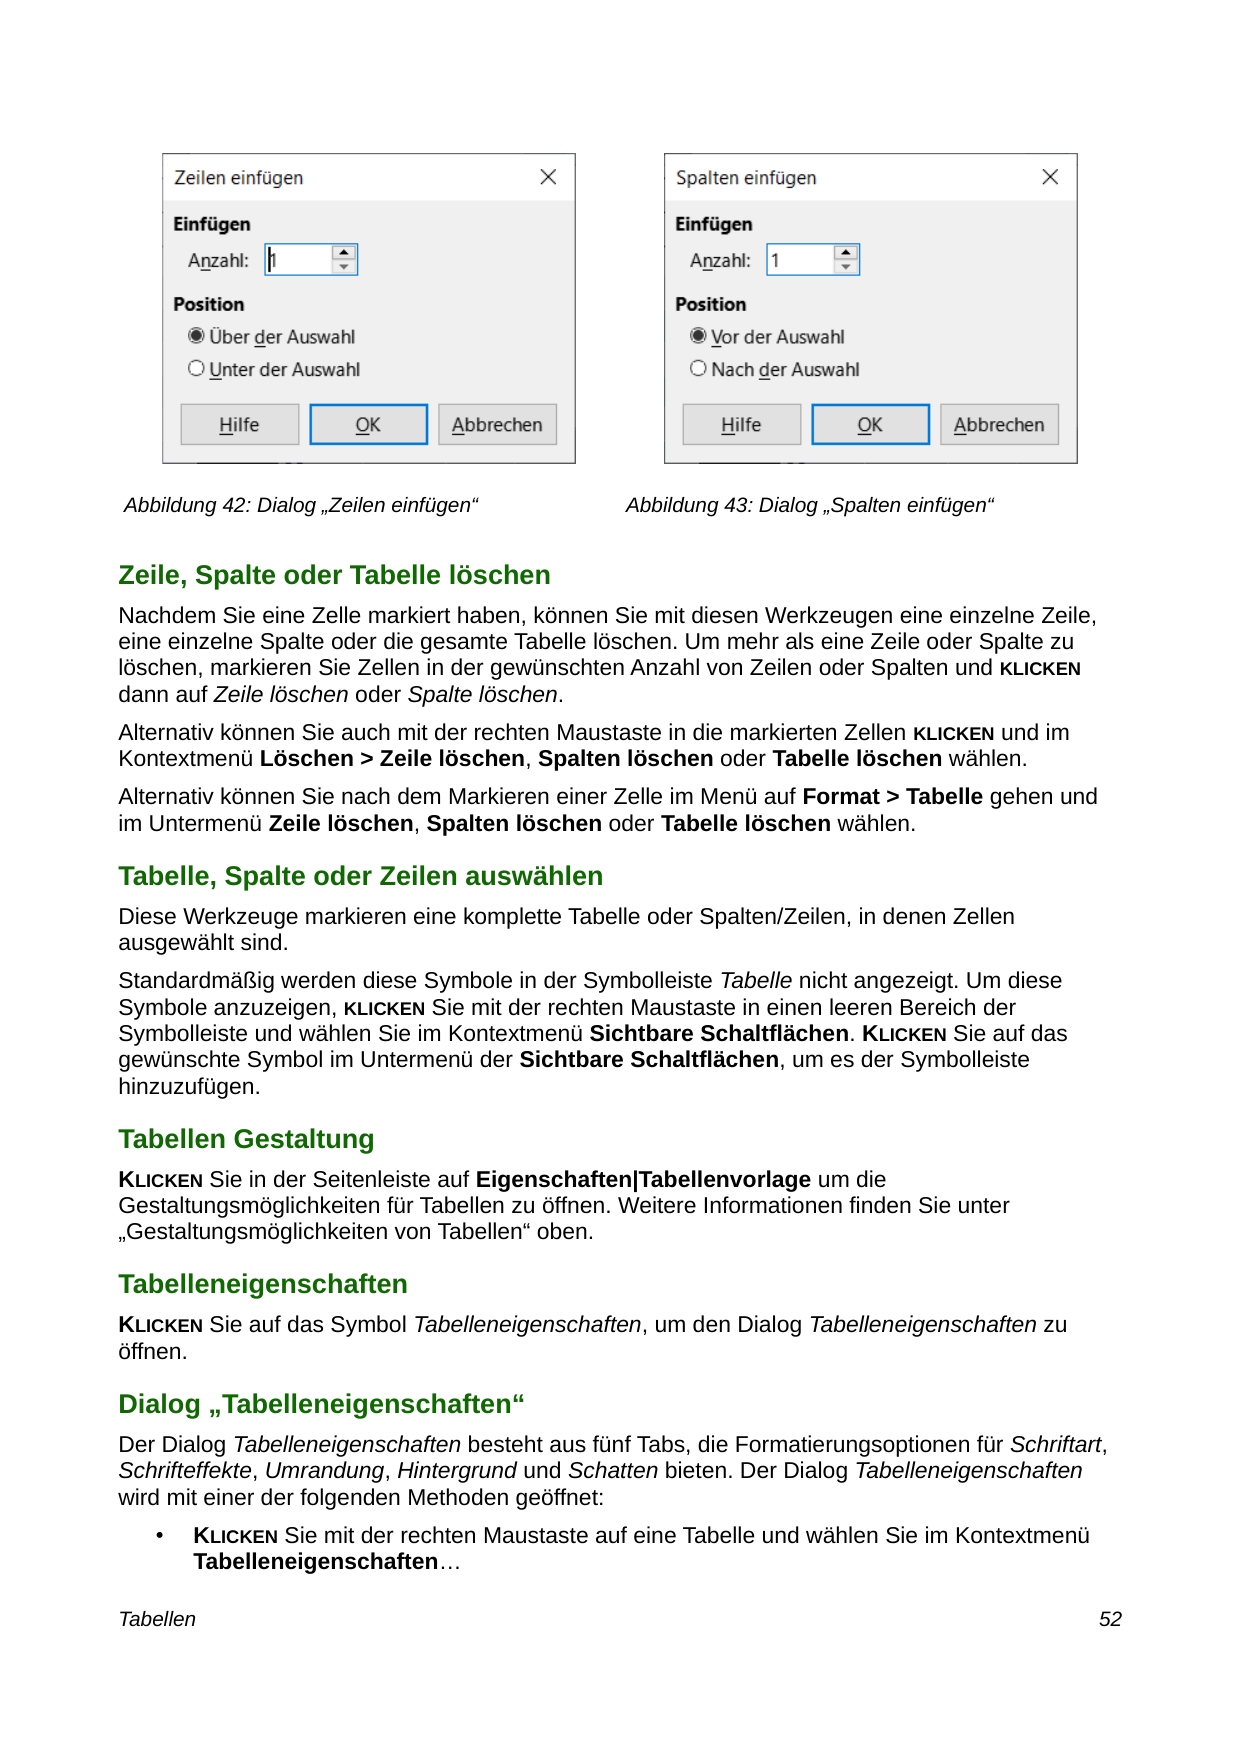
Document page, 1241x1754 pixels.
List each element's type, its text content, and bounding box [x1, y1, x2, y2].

picture [162, 153, 576, 464]
table_header Abbildung 43: Dialog „Spalten einfügen“ [620, 118, 1122, 535]
subtitle Zeile, Spalte oder Tabelle löschen [118, 559, 1122, 590]
picture [664, 153, 1078, 464]
text Alternativ können Sie auch mit der rechten Maustaste in die markierten Zellen klicken und im Kontextmenü Löschen > Zeile löschen, Spalten löschen oder Tabelle löschen wählen. [118, 719, 1122, 772]
text Diese Werkzeuge markieren eine komplette Tabelle oder Spalten/Zeilen, in denen Zellen ausgewählt sind. [118, 903, 1122, 955]
subtitle Tabellen Gestaltung [118, 1123, 1122, 1154]
subtitle Tabelleneigenschaften [118, 1268, 1122, 1299]
subtitle Dialog „Tabelleneigenschaften“ [118, 1388, 1122, 1419]
subtitle Tabelle, Spalte oder Zeilen auswählen [118, 860, 1122, 891]
table_header Abbildung 42: Dialog „Zeilen einfügen“ [118, 118, 620, 535]
text Klicken Sie in der Seitenleiste auf Eigenschaften|Tabellenvorlage um die Gestaltungsmöglichkeiten für Tabellen zu öffnen. Weitere Informationen finden Sie unter „Gestaltungsmöglichkeiten von Tabellen“ oben. [118, 1166, 1122, 1245]
text Standardmäßig werden diese Symbole in der Symbolleiste Tabelle nicht angezeigt. Um diese Symbole anzuzeigen, klicken Sie mit der rechten Maustaste in einen leeren Bereich der Symbolleiste und wählen Sie im Kontextmenü Sichtbare Schaltflächen. Klicken Sie auf das gewünschte Symbol im Untermenü der Sichtbare Schaltflächen, um es der Symbolleiste hinzuzufügen. [118, 967, 1122, 1099]
list Klicken Sie mit der rechten Maustaste auf eine Tabelle und wählen Sie im Kontextmenü Tabelleneigenschaften… [156, 1522, 1122, 1574]
text Klicken Sie auf das Symbol Tabelleneigenschaften, um den Dialog Tabelleneigenschaften zu öffnen. [118, 1311, 1122, 1364]
text Nachdem Sie eine Zelle markiert haben, können Sie mit diesen Werkzeugen eine einzelne Zeile, eine einzelne Spalte oder die gesamte Tabelle löschen. Um mehr als eine Zeile oder Spalte zu löschen, markieren Sie Zellen in der gewünschten Anzahl von Zeilen oder Spalten und klicken dann auf Zeile löschen oder Spalte löschen. [118, 602, 1122, 707]
text Alternativ können Sie nach dem Markieren einer Zelle im Menü auf Format > Tabelle gehen und im Untermenü Zeile löschen, Spalten löschen oder Tabelle löschen wählen. [118, 783, 1122, 836]
text Der Dialog Tabelleneigenschaften besteht aus fünf Tabs, die Formatierungsoptionen für Schriftart, Schrifteffekte, Umrandung, Hintergrund und Schatten bieten. Der Dialog Tabelleneigenschaften wird mit einer der folgenden Methoden geöffnet: [118, 1431, 1122, 1510]
